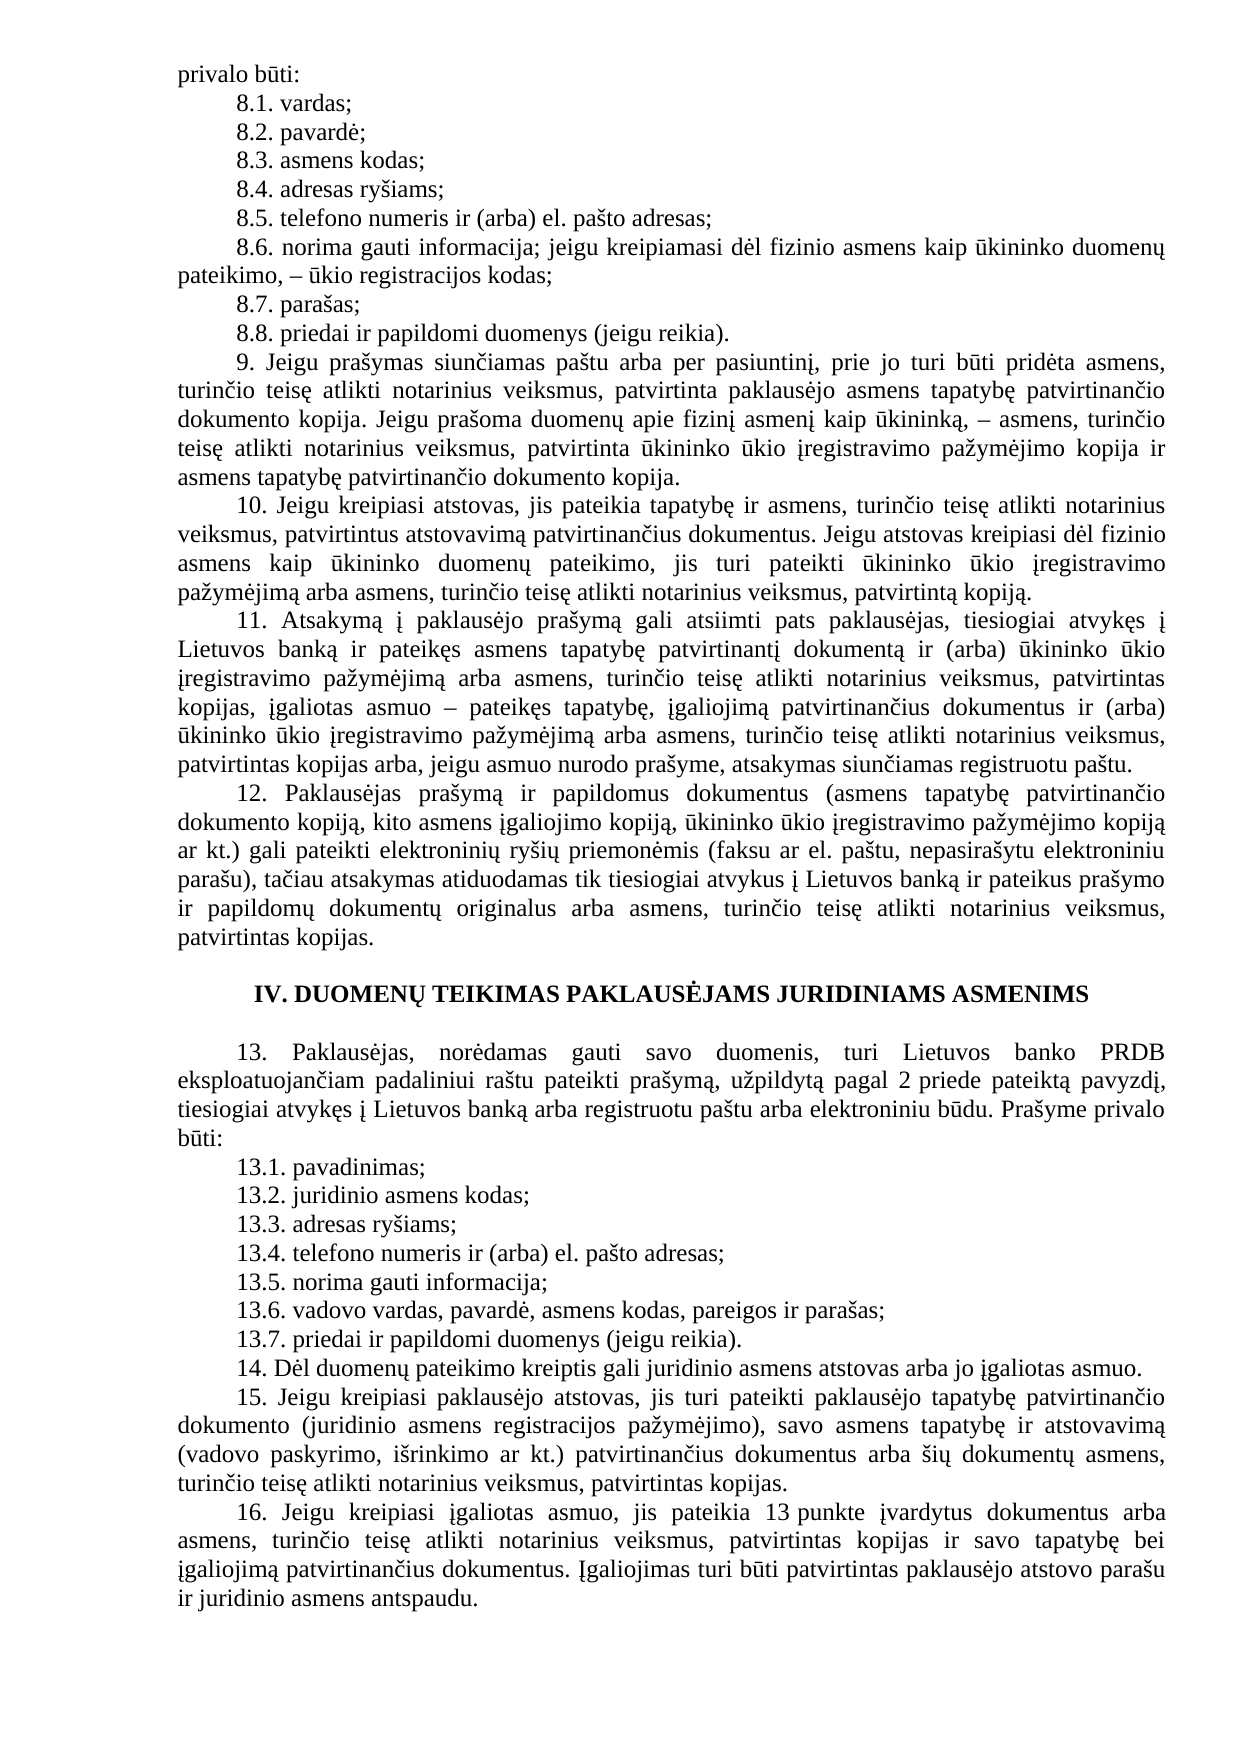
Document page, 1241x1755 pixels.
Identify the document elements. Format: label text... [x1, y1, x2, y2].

text 8.7. parašas; [177, 289, 1166, 318]
text 13.5. norima gauti informacija; [177, 1267, 1166, 1295]
text 9. Jeigu prašymas siunčiamas paštu arba per pasiuntinį, prie jo turi būti pridėta asmens, turinčio teisę atlikti notarinius veiksmus, patvirtinta paklausėjo asmens tapatybę patvirtinančio dokumento kopija. Jeigu prašoma duomenų apie fizinį asmenį kaip ūkininką, – asmens, turinčio teisę atlikti notarinius veiksmus, patvirtinta ūkininko ūkio įregistravimo pažymėjimo kopija ir asmens tapatybę patvirtinančio dokumento kopija. [177, 347, 1166, 490]
text 10. Jeigu kreipiasi atstovas, jis pateikia tapatybę ir asmens, turinčio teisę atlikti notarinius veiksmus, patvirtintus atstovavimą patvirtinančius dokumentus. Jeigu atstovas kreipiasi dėl fizinio asmens kaip ūkininko duomenų pateikimo, jis turi pateikti ūkininko ūkio įregistravimo pažymėjimą arba asmens, turinčio teisę atlikti notarinius veiksmus, patvirtintą kopiją. [177, 490, 1166, 605]
text 12. Paklausėjas prašymą ir papildomus dokumentus (asmens tapatybę patvirtinančio dokumento kopiją, kito asmens įgaliojimo kopiją, ūkininko ūkio įregistravimo pažymėjimo kopiją ar kt.) gali pateikti elektroninių ryšių priemonėmis (faksu ar el. paštu, nepasirašytu elektroniniu parašu), tačiau atsakymas atiduodamas tik tiesiogiai atvykus į Lietuvos banką ir pateikus prašymo ir papildomų dokumentų originalus arba asmens, turinčio teisę atlikti notarinius veiksmus, patvirtintas kopijas. [177, 778, 1166, 950]
text 16. Jeigu kreipiasi įgaliotas asmuo, jis pateikia 13 punkte įvardytus dokumentus arba asmens, turinčio teisę atlikti notarinius veiksmus, patvirtintas kopijas ir savo tapatybę bei įgaliojimą patvirtinančius dokumentus. Įgaliojimas turi būti patvirtintas paklausėjo atstovo parašu ir juridinio asmens antspaudu. [177, 1497, 1166, 1612]
text 8.4. adresas ryšiams; [177, 174, 1166, 203]
text 13.1. pavadinimas; [177, 1152, 1166, 1180]
text 15. Jeigu kreipiasi paklausėjo atstovas, jis turi pateikti paklausėjo tapatybę patvirtinančio dokumento (juridinio asmens registracijos pažymėjimo), savo asmens tapatybę ir atstovavimą (vadovo paskyrimo, išrinkimo ar kt.) patvirtinančius dokumentus arba šių dokumentų asmens, turinčio teisę atlikti notarinius veiksmus, patvirtintas kopijas. [177, 1382, 1166, 1497]
text 8.3. asmens kodas; [177, 145, 1166, 174]
text 8.6. norima gauti informacija; jeigu kreipiamasi dėl fizinio asmens kaip ūkininko duomenų pateikimo, – ūkio registracijos kodas; [177, 232, 1166, 289]
text 13.4. telefono numeris ir (arba) el. pašto adresas; [177, 1238, 1166, 1267]
text 13.7. priedai ir papildomi duomenys (jeigu reikia). [177, 1324, 1166, 1353]
text 14. Dėl duomenų pateikimo kreiptis gali juridinio asmens atstovas arba jo įgaliotas asmuo. [177, 1353, 1166, 1382]
text privalo būti: [177, 59, 1166, 88]
text 8.5. telefono numeris ir (arba) el. pašto adresas; [177, 203, 1166, 232]
text 13.2. juridinio asmens kodas; [177, 1180, 1166, 1209]
text IV. DUOMENŲ TEIKIMAS PAKLAUSĖJAMS JURIDINIAMS ASMENIMS [177, 979, 1166, 1008]
text 8.8. priedai ir papildomi duomenys (jeigu reikia). [177, 318, 1166, 347]
text 13. Paklausėjas, norėdamas gauti savo duomenis, turi Lietuvos banko PRDB eksploatuojančiam padaliniui raštu pateikti prašymą, užpildytą pagal 2 priede pateiktą pavyzdį, tiesiogiai atvykęs į Lietuvos banką arba registruotu paštu arba elektroniniu būdu. Prašyme privalo būti: [177, 1037, 1166, 1152]
text 11. Atsakymą į paklausėjo prašymą gali atsiimti pats paklausėjas, tiesiogiai atvykęs į Lietuvos banką ir pateikęs asmens tapatybę patvirtinantį dokumentą ir (arba) ūkininko ūkio įregistravimo pažymėjimą arba asmens, turinčio teisę atlikti notarinius veiksmus, patvirtintas kopijas, įgaliotas asmuo – pateikęs tapatybę, įgaliojimą patvirtinančius dokumentus ir (arba) ūkininko ūkio įregistravimo pažymėjimą arba asmens, turinčio teisę atlikti notarinius veiksmus, patvirtintas kopijas arba, jeigu asmuo nurodo prašyme, atsakymas siunčiamas registruotu paštu. [177, 605, 1166, 778]
text 8.2. pavardė; [177, 117, 1166, 145]
text 13.6. vadovo vardas, pavardė, asmens kodas, pareigos ir parašas; [177, 1295, 1166, 1324]
text 13.3. adresas ryšiams; [177, 1209, 1166, 1238]
text 8.1. vardas; [177, 88, 1166, 117]
